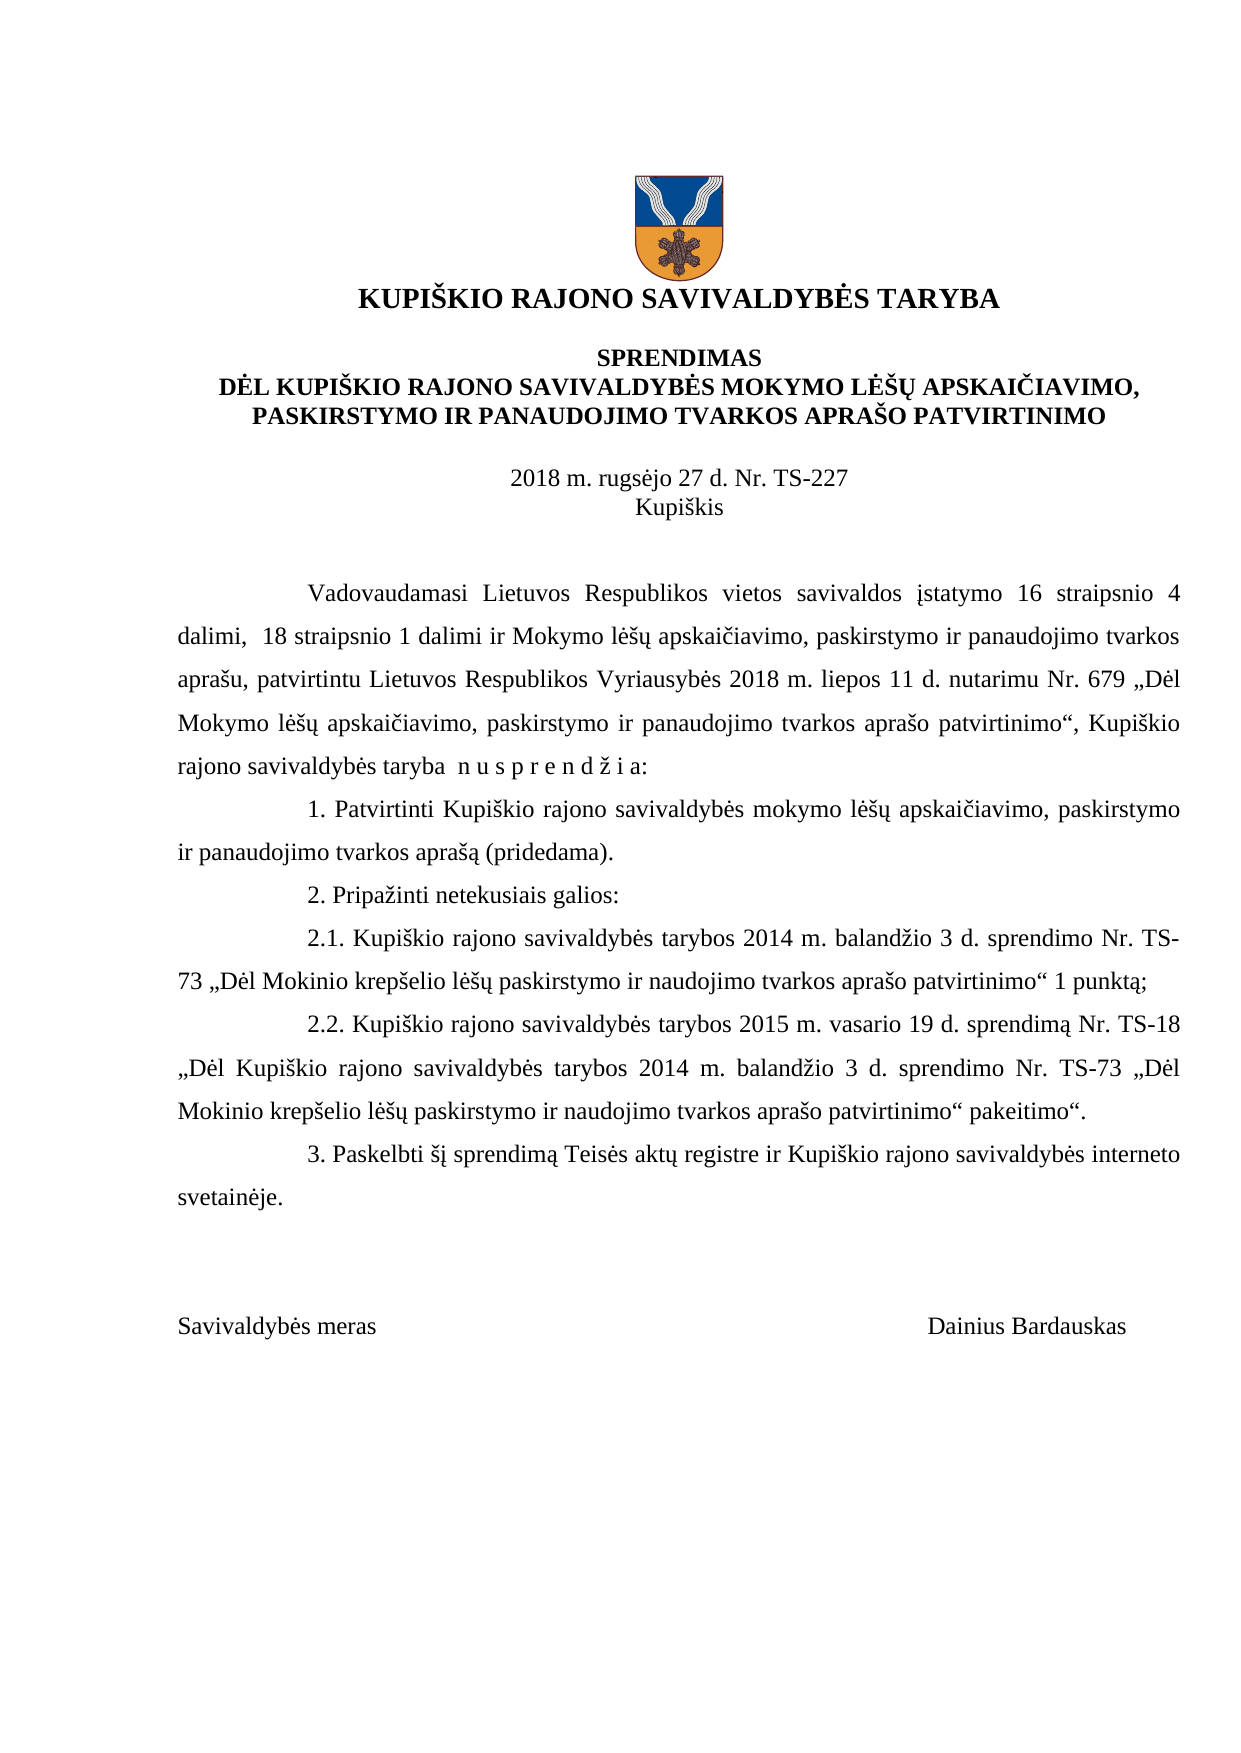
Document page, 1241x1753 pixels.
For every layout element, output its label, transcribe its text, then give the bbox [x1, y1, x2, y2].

text 2018 m. rugsėjo 27 d. Nr. TS-227 [177, 463, 1181, 492]
text Vadovaudamasi Lietuvos Respublikos vietos savivaldos įstatymo 16 straipsnio 4 dalimi, 18 straipsnio 1 dalimi ir Mokymo lėšų apskaičiavimo, paskirstymo ir panaudojimo tvarkos aprašu, patvirtintu Lietuvos Respublikos Vyriausybės 2018 m. liepos 11 d. nutarimu Nr. 679 „Dėl Mokymo lėšų apskaičiavimo, paskirstymo ir panaudojimo tvarkos aprašo patvirtinimo“, Kupiškio rajono savivaldybės taryba n u s p r e n d ž i a: [177, 578, 1181, 779]
text SPRENDIMAS [177, 343, 1181, 372]
text 2.2. Kupiškio rajono savivaldybės tarybos 2015 m. vasario 19 d. sprendimą Nr. TS-18 „Dėl Kupiškio rajono savivaldybės tarybos 2014 m. balandžio 3 d. sprendimo Nr. TS-73 „Dėl Mokinio krepšelio lėšų paskirstymo ir naudojimo tvarkos aprašo patvirtinimo“ pakeitimo“. [177, 1009, 1181, 1124]
text 1. Patvirtinti Kupiškio rajono savivaldybės mokymo lėšų apskaičiavimo, paskirstymo ir panaudojimo tvarkos aprašą (pridedama). [177, 794, 1181, 866]
text Savivaldybės meras Dainius Bardauskas [177, 1311, 1181, 1340]
text KUPIŠKIO RAJONO SAVIVALDYBĖS TARYBA [177, 281, 1181, 315]
text 2. Pripažinti netekusiais galios: [177, 880, 1181, 909]
text Kupiškis [177, 492, 1181, 521]
text 3. Paskelbti šį sprendimą Teisės aktų registre ir Kupiškio rajono savivaldybės interneto svetainėje. [177, 1139, 1181, 1211]
text 2.1. Kupiškio rajono savivaldybės tarybos 2014 m. balandžio 3 d. sprendimo Nr. TS-73 „Dėl Mokinio krepšelio lėšų paskirstymo ir naudojimo tvarkos aprašo patvirtinimo“ 1 punktą; [177, 923, 1181, 995]
text DĖL KUPIŠKIO RAJONO SAVIVALDYBĖS MOKYMO LĖŠŲ APSKAIČIAVIMO, PASKIRSTYMO IR PANAUDOJIMO TVARKOS APRAŠO PATVIRTINIMO [177, 372, 1181, 430]
